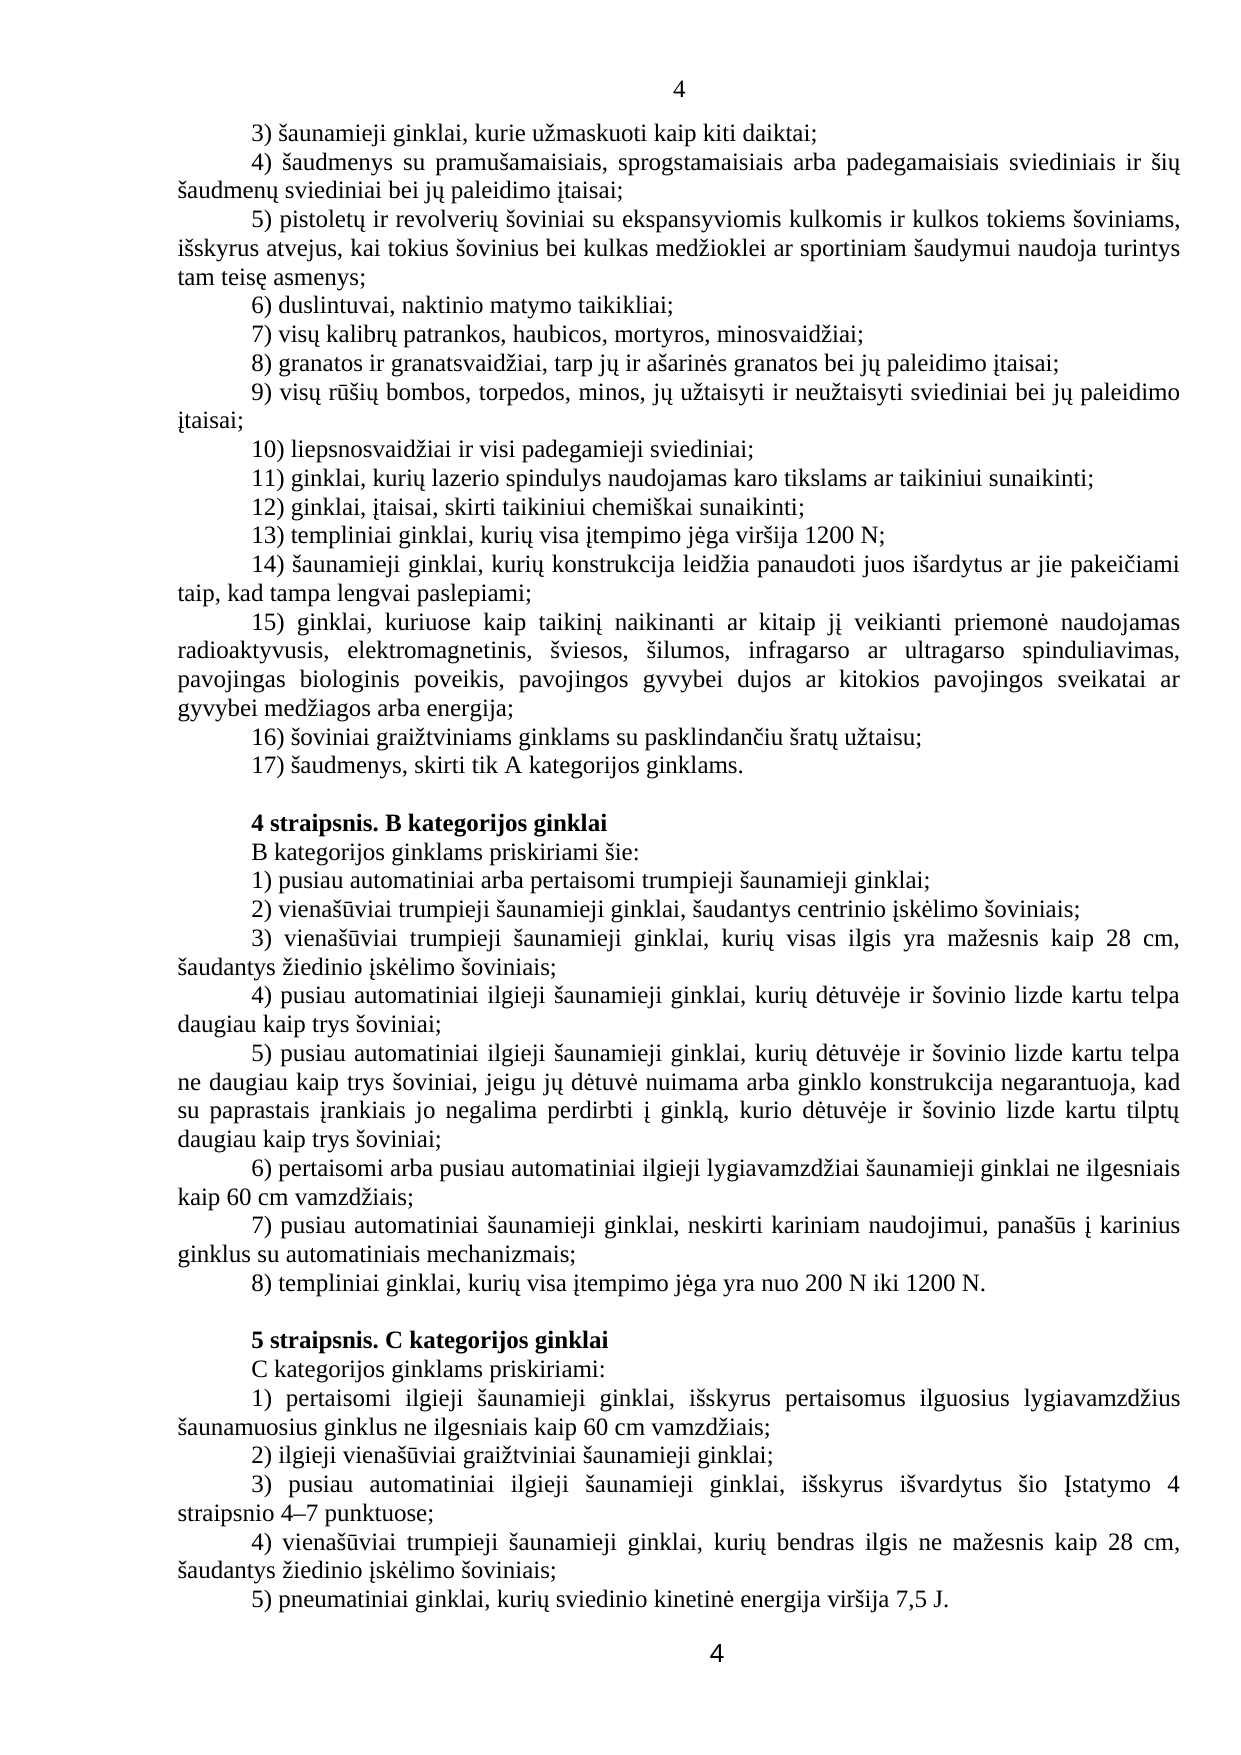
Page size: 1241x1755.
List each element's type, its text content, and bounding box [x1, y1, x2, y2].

text 3) vienašūviai trumpieji šaunamieji ginklai, kurių visas ilgis yra mažesnis kaip 28 cm, šaudantys žiedinio įskėlimo šoviniais; [177, 923, 1181, 981]
text 4 straipsnis. B kategorijos ginklai [177, 808, 1181, 837]
text 4) vienašūviai trumpieji šaunamieji ginklai, kurių bendras ilgis ne mažesnis kaip 28 cm, šaudantys žiedinio įskėlimo šoviniais; [177, 1527, 1181, 1584]
text 2) ilgieji vienašūviai graižtviniai šaunamieji ginklai; [177, 1441, 1181, 1469]
text 3) pusiau automatiniai ilgieji šaunamieji ginklai, išskyrus išvardytus šio Įstatymo 4 straipsnio 4–7 punktuose; [177, 1469, 1181, 1527]
text 3) šaunamieji ginklai, kurie užmaskuoti kaip kiti daiktai; [177, 118, 1181, 147]
text 14) šaunamieji ginklai, kurių konstrukcija leidžia panaudoti juos išardytus ar jie pakeičiami taip, kad tampa lengvai paslepiami; [177, 549, 1181, 607]
text 1) pertaisomi ilgieji šaunamieji ginklai, išskyrus pertaisomus ilguosius lygiavamzdžius šaunamuosius ginklus ne ilgesniais kaip 60 cm vamzdžiais; [177, 1383, 1181, 1441]
text 11) ginklai, kurių lazerio spindulys naudojamas karo tikslams ar taikiniui sunaikinti; [177, 463, 1181, 492]
text 15) ginklai, kuriuose kaip taikinį naikinanti ar kitaip jį veikianti priemonė naudojamas radioaktyvusis, elektromagnetinis, šviesos, šilumos, infragarso ar ultragarso spinduliavimas, pavojingas biologinis poveikis, pavojingos gyvybei dujos ar kitokios pavojingos sveikatai ar gyvybei medžiagos arba energija; [177, 607, 1181, 722]
text 17) šaudmenys, skirti tik A kategorijos ginklams. [177, 751, 1181, 779]
text C kategorijos ginklams priskiriami: [177, 1354, 1181, 1383]
text 8) granatos ir granatsvaidžiai, tarp jų ir ašarinės granatos bei jų paleidimo įtaisai; [177, 348, 1181, 377]
text 13) templiniai ginklai, kurių visa įtempimo jėga viršija 1200 N; [177, 521, 1181, 549]
text 6) pertaisomi arba pusiau automatiniai ilgieji lygiavamzdžiai šaunamieji ginklai ne ilgesniais kaip 60 cm vamzdžiais; [177, 1153, 1181, 1211]
text 5 straipsnis. C kategorijos ginklai [177, 1326, 1181, 1354]
text B kategorijos ginklams priskiriami šie: [177, 837, 1181, 866]
text 4) šaudmenys su pramušamaisiais, sprogstamaisiais arba padegamaisiais sviediniais ir šių šaudmenų sviediniai bei jų paleidimo įtaisai; [177, 147, 1181, 204]
text 5) pusiau automatiniai ilgieji šaunamieji ginklai, kurių dėtuvėje ir šovinio lizde kartu telpa ne daugiau kaip trys šoviniai, jeigu jų dėtuvė nuimama arba ginklo konstrukcija negarantuoja, kad su paprastais įrankiais jo negalima perdirbti į ginklą, kurio dėtuvėje ir šovinio lizde kartu tilptų daugiau kaip trys šoviniai; [177, 1038, 1181, 1153]
text 12) ginklai, įtaisai, skirti taikiniui chemiškai sunaikinti; [177, 492, 1181, 521]
text 16) šoviniai graižtviniams ginklams su pasklindančiu šratų užtaisu; [177, 722, 1181, 751]
text 7) visų kalibrų patrankos, haubicos, mortyros, minosvaidžiai; [177, 319, 1181, 348]
text 6) duslintuvai, naktinio matymo taikikliai; [177, 291, 1181, 319]
text 1) pusiau automatiniai arba pertaisomi trumpieji šaunamieji ginklai; [177, 866, 1181, 894]
text 2) vienašūviai trumpieji šaunamieji ginklai, šaudantys centrinio įskėlimo šoviniais; [177, 894, 1181, 923]
text 9) visų rūšių bombos, torpedos, minos, jų užtaisyti ir neužtaisyti sviediniai bei jų paleidimo įtaisai; [177, 377, 1181, 434]
text 7) pusiau automatiniai šaunamieji ginklai, neskirti kariniam naudojimui, panašūs į karinius ginklus su automatiniais mechanizmais; [177, 1211, 1181, 1268]
text 10) liepsnosvaidžiai ir visi padegamieji sviediniai; [177, 434, 1181, 463]
text 8) templiniai ginklai, kurių visa įtempimo jėga yra nuo 200 N iki 1200 N. [177, 1268, 1181, 1297]
text 4) pusiau automatiniai ilgieji šaunamieji ginklai, kurių dėtuvėje ir šovinio lizde kartu telpa daugiau kaip trys šoviniai; [177, 981, 1181, 1038]
text 5) pneumatiniai ginklai, kurių sviedinio kinetinė energija viršija 7,5 J. [177, 1584, 1181, 1613]
text 5) pistoletų ir revolverių šoviniai su ekspansyviomis kulkomis ir kulkos tokiems šoviniams, išskyrus atvejus, kai tokius šovinius bei kulkas medžioklei ar sportiniam šaudymui naudoja turintys tam teisę asmenys; [177, 204, 1181, 291]
